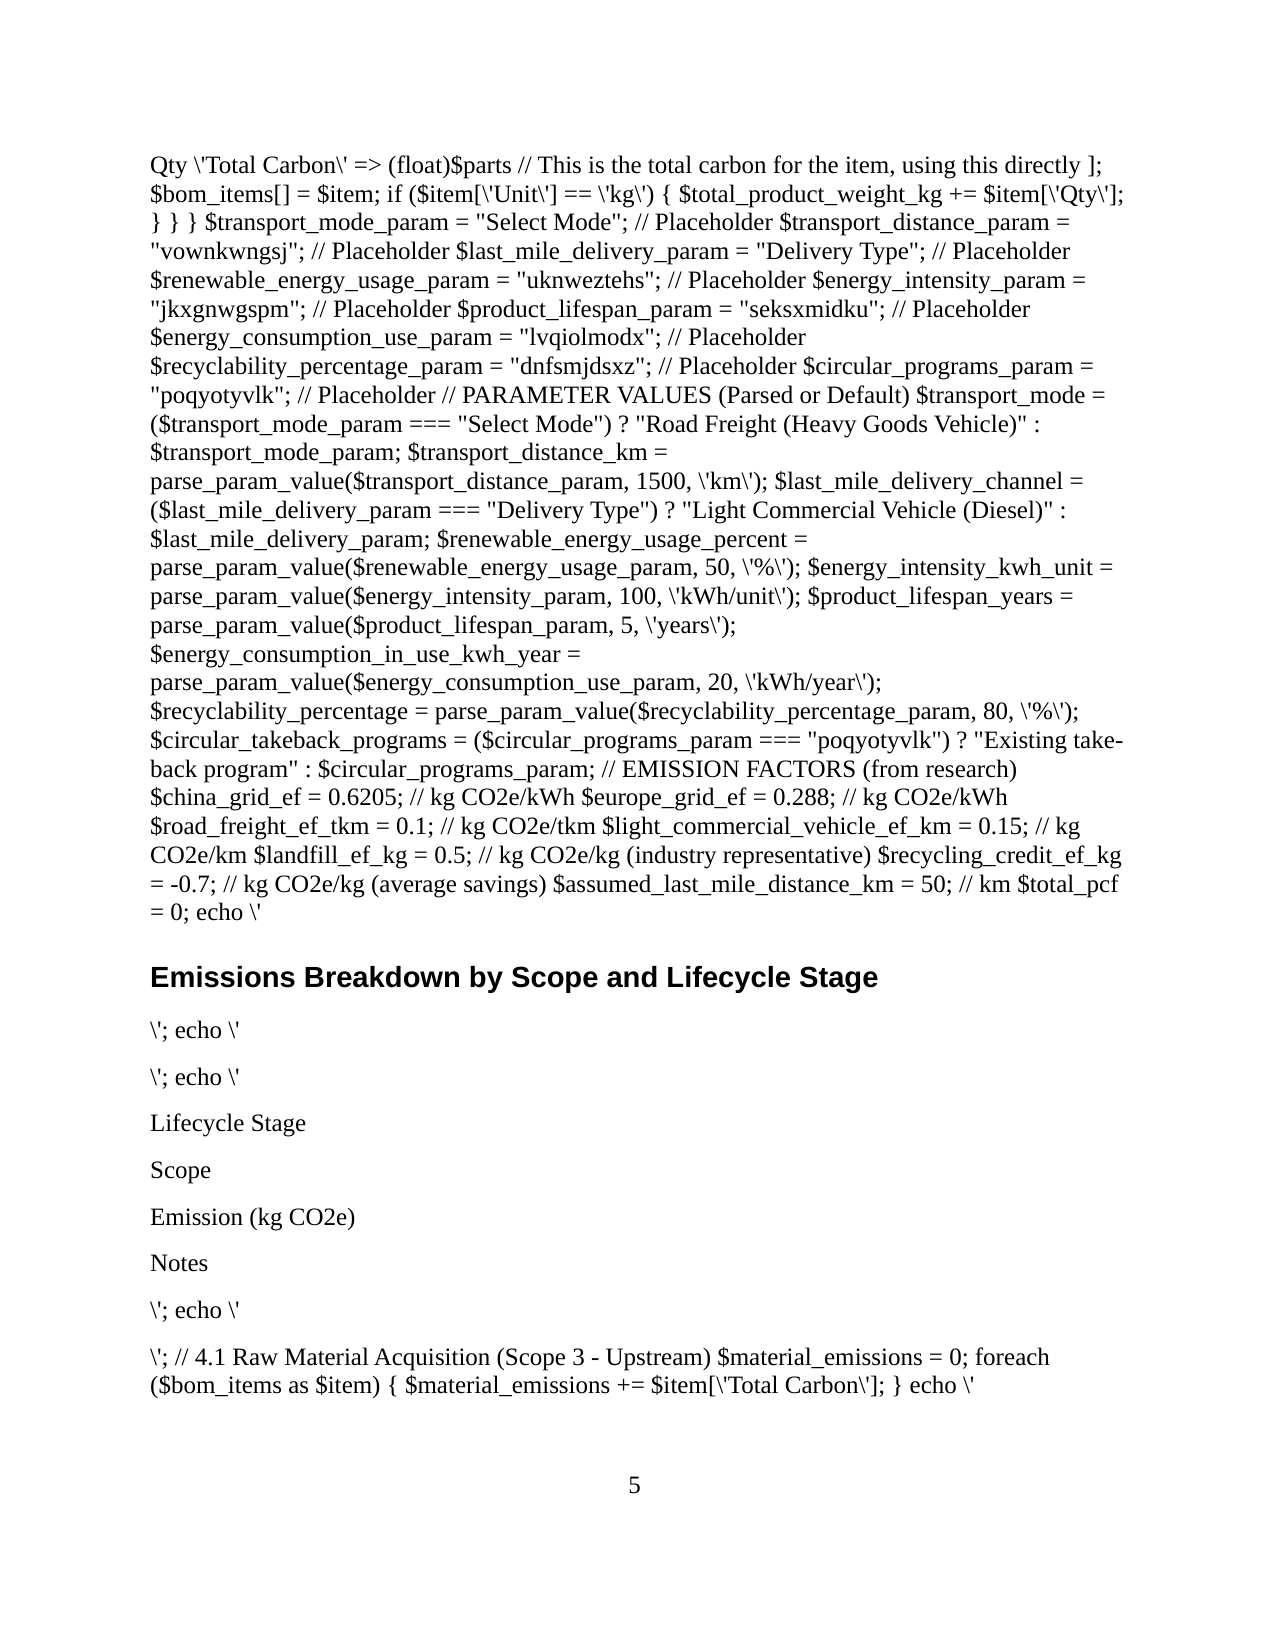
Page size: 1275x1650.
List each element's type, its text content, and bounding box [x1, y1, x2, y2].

text Notes [150, 1248, 1125, 1277]
text Emission (kg CO2e) [150, 1202, 1125, 1231]
text Scope [150, 1155, 1125, 1184]
text Qty \'Total Carbon\' => (float)$parts // This is the total carbon for the item, using this directly ]; $bom_items[] = $item; if ($item[\'Unit\'] == \'kg\') { $total_product_weight_kg += $item[\'Qty\']; } } } $transport_mode_param = "Select Mode"; // Placeholder $transport_distance_param = "vownkwngsj"; // Placeholder $last_mile_delivery_param = "Delivery Type"; // Placeholder $renewable_energy_usage_param = "uknweztehs"; // Placeholder $energy_intensity_param = "jkxgnwgspm"; // Placeholder $product_lifespan_param = "seksxmidku"; // Placeholder $energy_consumption_use_param = "lvqiolmodx"; // Placeholder $recyclability_percentage_param = "dnfsmjdsxz"; // Placeholder $circular_programs_param = "poqyotyvlk"; // Placeholder // PARAMETER VALUES (Parsed or Default) $transport_mode = ($transport_mode_param === "Select Mode") ? "Road Freight (Heavy Goods Vehicle)" : $transport_mode_param; $transport_distance_km = parse_param_value($transport_distance_param, 1500, \'km\'); $last_mile_delivery_channel = ($last_mile_delivery_param === "Delivery Type") ? "Light Commercial Vehicle (Diesel)" : $last_mile_delivery_param; $renewable_energy_usage_percent = parse_param_value($renewable_energy_usage_param, 50, \'%\'); $energy_intensity_kwh_unit = parse_param_value($energy_intensity_param, 100, \'kWh/unit\'); $product_lifespan_years = parse_param_value($product_lifespan_param, 5, \'years\'); $energy_consumption_in_use_kwh_year = parse_param_value($energy_consumption_use_param, 20, \'kWh/year\'); $recyclability_percentage = parse_param_value($recyclability_percentage_param, 80, \'%\'); $circular_takeback_programs = ($circular_programs_param === "poqyotyvlk") ? "Existing take-back program" : $circular_programs_param; // EMISSION FACTORS (from research) $china_grid_ef = 0.6205; // kg CO2e/kWh $europe_grid_ef = 0.288; // kg CO2e/kWh $road_freight_ef_tkm = 0.1; // kg CO2e/tkm $light_commercial_vehicle_ef_km = 0.15; // kg CO2e/km $landfill_ef_kg = 0.5; // kg CO2e/kg (industry representative) $recycling_credit_ef_kg = -0.7; // kg CO2e/kg (average savings) $assumed_last_mile_distance_km = 50; // km $total_pcf = 0; echo \' [150, 150, 1125, 926]
text \'; echo \' [150, 1015, 1125, 1044]
text Lifecycle Stage [150, 1108, 1125, 1137]
subtitle Emissions Breakdown by Scope and Lifecycle Stage [150, 960, 1125, 994]
text \'; echo \' [150, 1295, 1125, 1324]
text \'; echo \' [150, 1062, 1125, 1091]
text \'; // 4.1 Raw Material Acquisition (Scope 3 - Upstream) $material_emissions = 0; foreach ($bom_items as $item) { $material_emissions += $item[\'Total Carbon\']; } echo \' [150, 1342, 1125, 1399]
